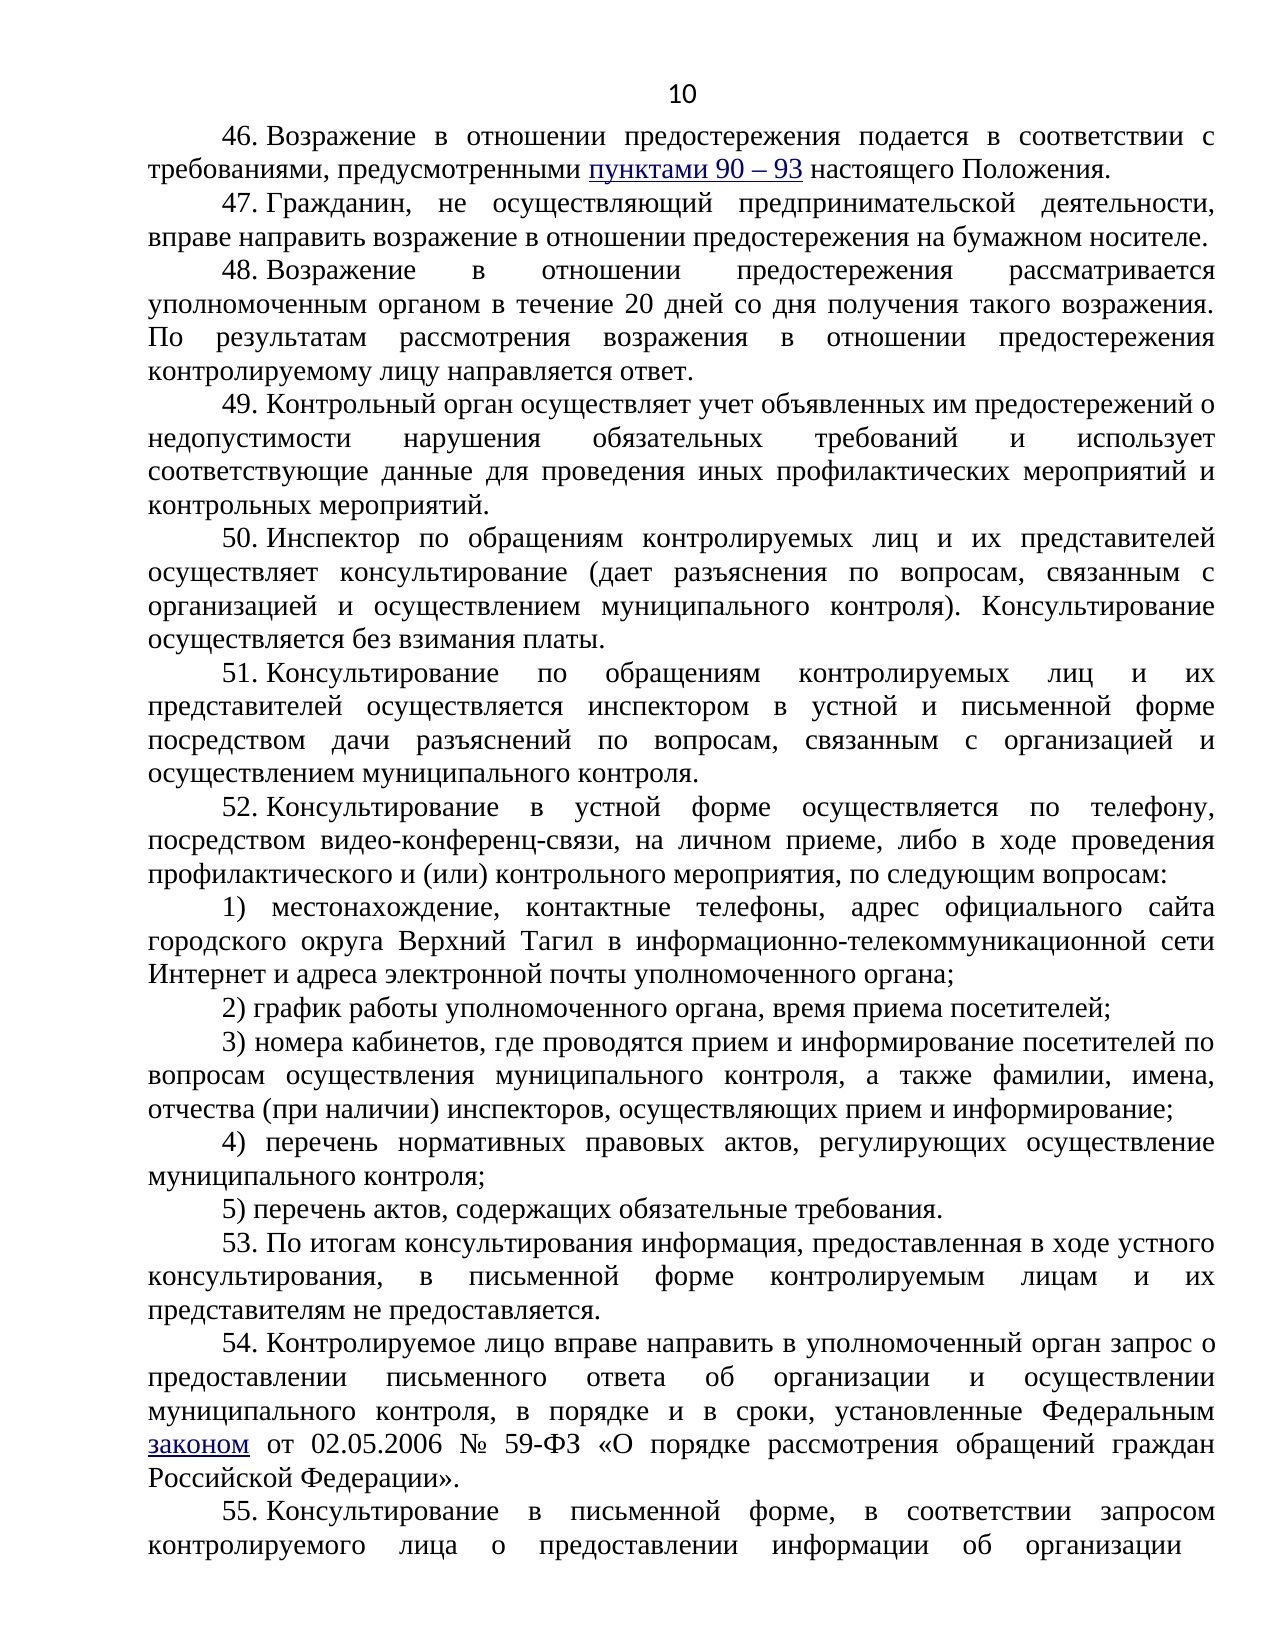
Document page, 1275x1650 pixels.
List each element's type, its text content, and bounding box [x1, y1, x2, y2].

text 3) номера кабинетов, где проводятся прием и информирование посетителей по вопросам осуществления муниципального контроля, а также фамилии, имена, отчества (при наличии) инспекторов, осуществляющих прием и информирование; [148, 1024, 1216, 1124]
list Контролируемое лицо вправе направить в уполномоченный орган запрос о предоставлении письменного ответа об организации и осуществлении муниципального контроля, в порядке и в сроки, установленные Федеральным законом от 02.05.2006 № 59-ФЗ «О порядке рассмотрения обращений граждан Российской Федерации». [148, 1326, 1216, 1493]
list По итогам консультирования информация, предоставленная в ходе устного консультирования, в письменной форме контролируемым лицам и их представителям не предоставляется. [148, 1225, 1216, 1326]
text 1) местонахождение, контактные телефоны, адрес официального сайта городского округа Верхний Тагил в информационно-телекоммуникационной сети Интернет и адреса электронной почты уполномоченного органа; [148, 889, 1216, 990]
list Инспектор по обращениям контролируемых лиц и их представителей осуществляет консультирование (дает разъяснения по вопросам, связанным с организацией и осуществлением муниципального контроля). Консультирование осуществляется без взимания платы. [148, 521, 1216, 655]
text 4) перечень нормативных правовых актов, регулирующих осуществление муниципального контроля; [148, 1124, 1216, 1191]
list Гражданин, не осуществляющий предпринимательской деятельности, вправе направить возражение в отношении предостережения на бумажном носителе. [148, 185, 1216, 252]
list Возражение в отношении предостережения подается в соответствии с требованиями, предусмотренными пунктами 90 – 93 настоящего Положения. [148, 118, 1216, 185]
list Контрольный орган осуществляет учет объявленных им предостережений о недопустимости нарушения обязательных требований и использует соответствующие данные для проведения иных профилактических мероприятий и контрольных мероприятий. [148, 386, 1216, 521]
text 2) график работы уполномоченного органа, время приема посетителей; [148, 990, 1216, 1024]
text 5) перечень актов, содержащих обязательные требования. [148, 1191, 1216, 1225]
list Возражение в отношении предостережения рассматривается уполномоченным органом в течение 20 дней со дня получения такого возражения. По результатам рассмотрения возражения в отношении предостережения контролируемому лицу направляется ответ. [148, 252, 1216, 386]
list Консультирование по обращениям контролируемых лиц и их представителей осуществляется инспектором в устной и письменной форме посредством дачи разъяснений по вопросам, связанным с организацией и осуществлением муниципального контроля. [148, 655, 1216, 789]
list Консультирование в письменной форме, в соответствии запросом контролируемого лица о предоставлении информации об организации [148, 1493, 1216, 1560]
list Консультирование в устной форме осуществляется по телефону, посредством видео-конференц-связи, на личном приеме, либо в ходе проведения профилактического и (или) контрольного мероприятия, по следующим вопросам: [148, 789, 1216, 889]
